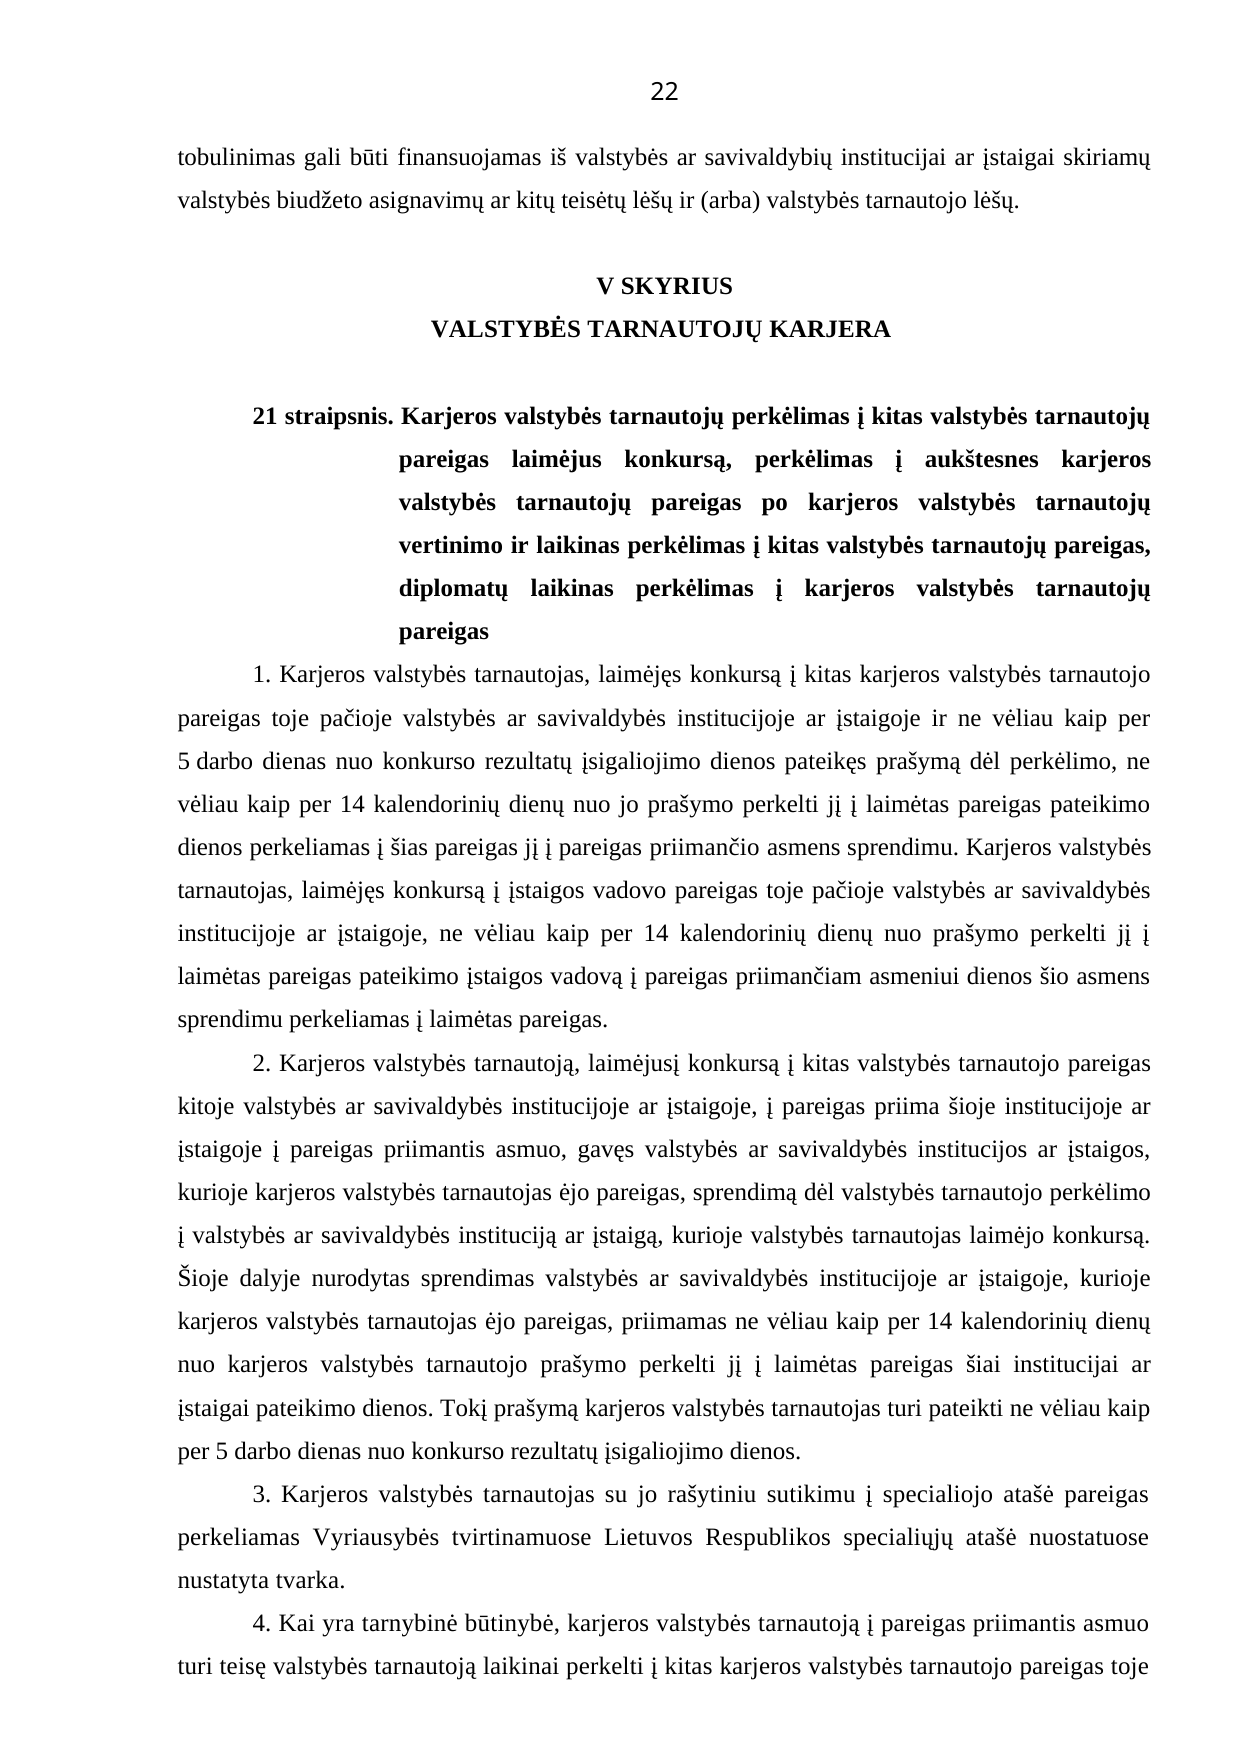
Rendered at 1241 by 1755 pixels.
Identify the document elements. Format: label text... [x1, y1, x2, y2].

text tobulinimas gali būti finansuojamas iš valstybės ar savivaldybių institucijai ar įstaigai skiriamų valstybės biudžeto asignavimų ar kitų teisėtų lėšų ir (arba) valstybės tarnautojo lėšų. [177, 142, 1152, 214]
text 3. Karjeros valstybės tarnautojas su jo rašytiniu sutikimu į specialiojo atašė pareigas perkeliamas Vyriausybės tvirtinamuose Lietuvos Respublikos specialiųjų atašė nuostatuose nustatyta tvarka. [177, 1479, 1152, 1594]
text 2. Karjeros valstybės tarnautoją, laimėjusį konkursą į kitas valstybės tarnautojo pareigas kitoje valstybės ar savivaldybės institucijoje ar įstaigoje, į pareigas priima šioje institucijoje ar įstaigoje į pareigas priimantis asmuo, gavęs valstybės ar savivaldybės institucijos ar įstaigos, kurioje karjeros valstybės tarnautojas ėjo pareigas, sprendimą dėl valstybės tarnautojo perkėlimo į valstybės ar savivaldybės instituciją ar įstaigą, kurioje valstybės tarnautojas laimėjo konkursą. Šioje dalyje nurodytas sprendimas valstybės ar savivaldybės institucijoje ar įstaigoje, kurioje karjeros valstybės tarnautojas ėjo pareigas, priimamas ne vėliau kaip per 14 kalendorinių dienų nuo karjeros valstybės tarnautojo prašymo perkelti jį į laimėtas pareigas šiai institucijai ar įstaigai pateikimo dienos. Tokį prašymą karjeros valstybės tarnautojas turi pateikti ne vėliau kaip per 5 darbo dienas nuo konkurso rezultatų įsigaliojimo dienos. [177, 1048, 1152, 1464]
text 21 straipsnis. Karjeros valstybės tarnautojų perkėlimas į kitas valstybės tarnautojų pareigas laimėjus konkursą, perkėlimas į aukštesnes karjeros valstybės tarnautojų pareigas po karjeros valstybės tarnautojų vertinimo ir laikinas perkėlimas į kitas valstybės tarnautojų pareigas, diplomatų laikinas perkėlimas į karjeros valstybės tarnautojų pareigas [252, 401, 1152, 645]
text V SKYRIUS [177, 271, 1152, 300]
text 4. Kai yra tarnybinė būtinybė, karjeros valstybės tarnautoją į pareigas priimantis asmuo turi teisę valstybės tarnautoją laikinai perkelti į kitas karjeros valstybės tarnautojo pareigas toje [177, 1608, 1152, 1680]
text 1. Karjeros valstybės tarnautojas, laimėjęs konkursą į kitas karjeros valstybės tarnautojo pareigas toje pačioje valstybės ar savivaldybės institucijoje ar įstaigoje ir ne vėliau kaip per 5 darbo dienas nuo konkurso rezultatų įsigaliojimo dienos pateikęs prašymą dėl perkėlimo, ne vėliau kaip per 14 kalendorinių dienų nuo jo prašymo perkelti jį į laimėtas pareigas pateikimo dienos perkeliamas į šias pareigas jį į pareigas priimančio asmens sprendimu. Karjeros valstybės tarnautojas, laimėjęs konkursą į įstaigos vadovo pareigas toje pačioje valstybės ar savivaldybės institucijoje ar įstaigoje, ne vėliau kaip per 14 kalendorinių dienų nuo prašymo perkelti jį į laimėtas pareigas pateikimo įstaigos vadovą į pareigas priimančiam asmeniui dienos šio asmens sprendimu perkeliamas į laimėtas pareigas. [177, 659, 1152, 1033]
text VALSTYBĖS TARNAUTOJŲ KARJERA [177, 314, 1152, 343]
